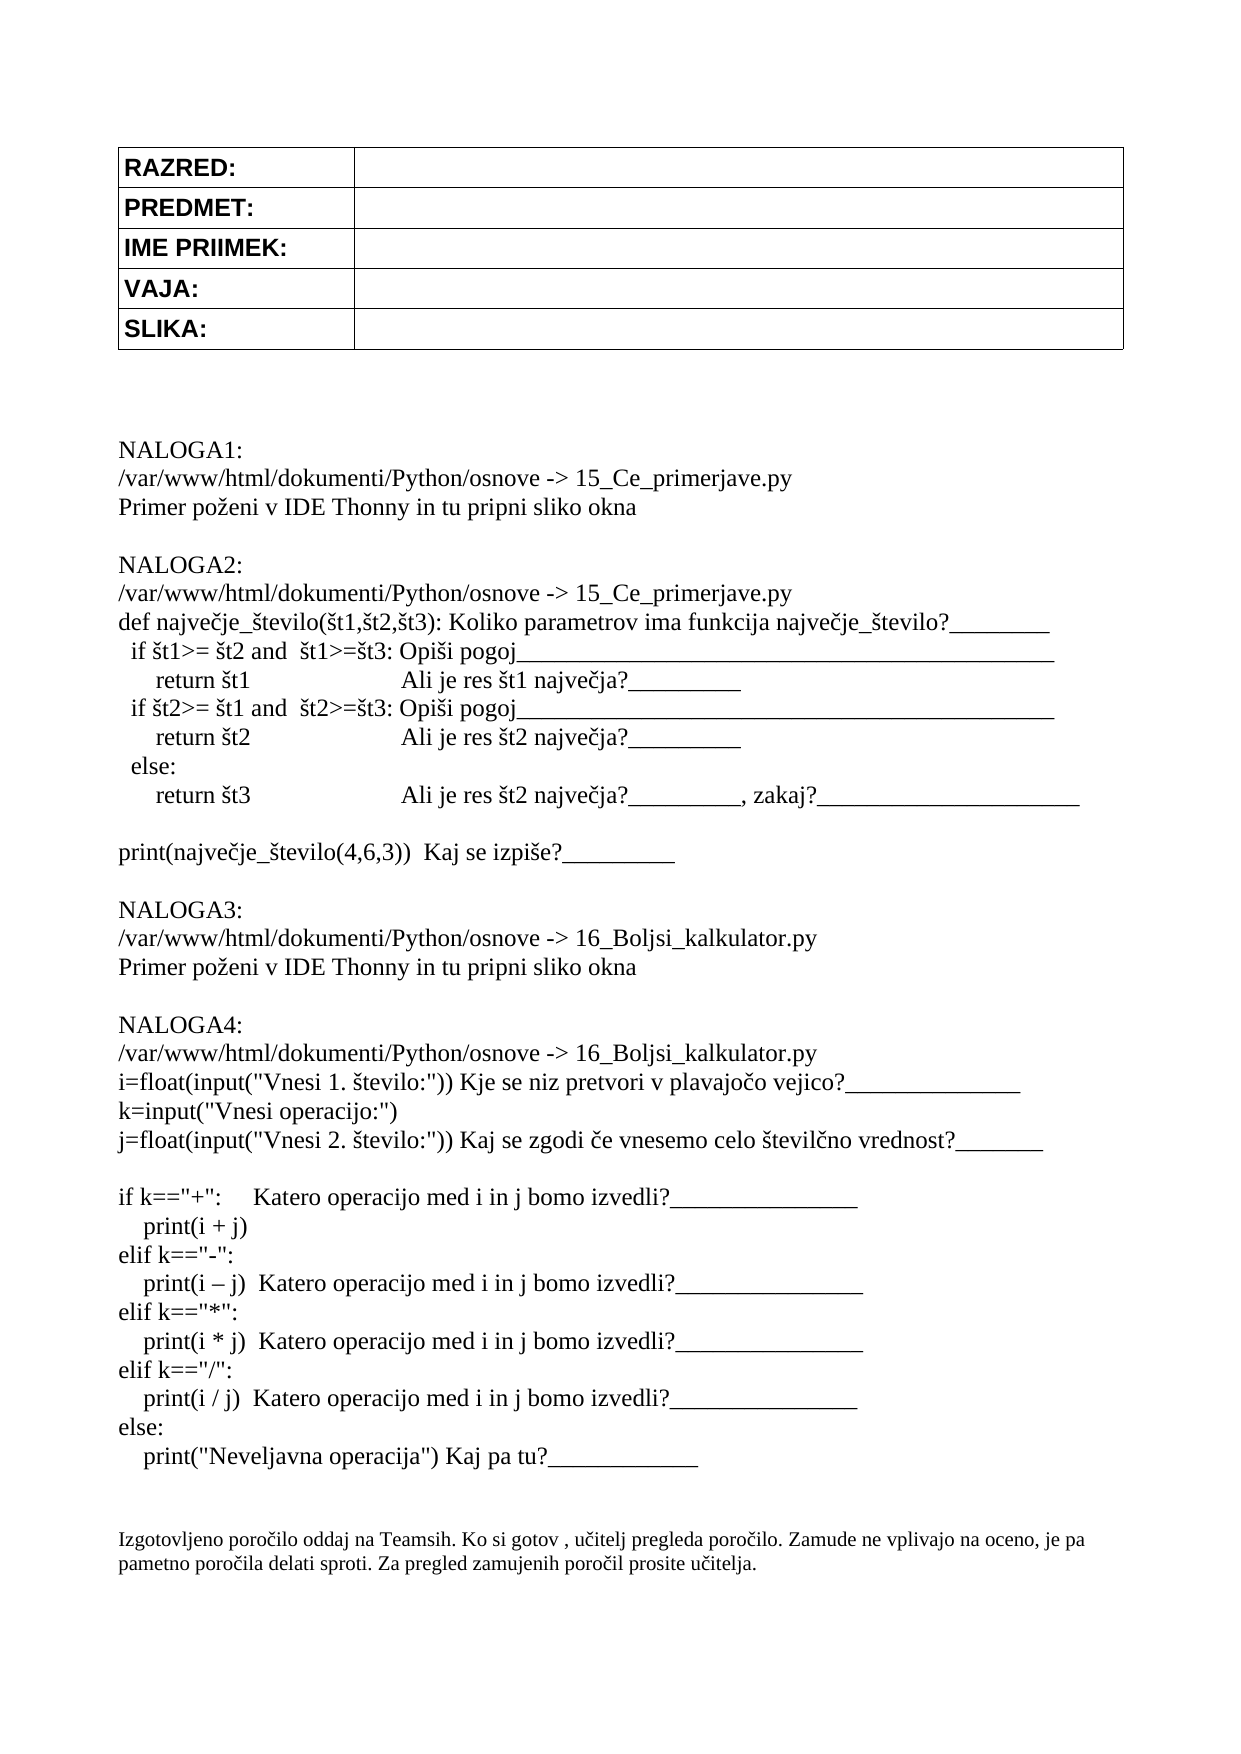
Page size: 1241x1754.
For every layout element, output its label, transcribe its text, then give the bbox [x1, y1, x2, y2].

table_header [355, 148, 1123, 187]
text Primer poženi v IDE Thonny in tu pripni sliko okna [118, 952, 1122, 981]
text NALOGA2: [118, 550, 1122, 578]
table_cell [355, 188, 1123, 227]
text print(i * j) Katero operacijo med i in j bomo izvedli?_______________ [118, 1326, 1122, 1355]
text if k=="+": Katero operacijo med i in j bomo izvedli?_______________ [118, 1182, 1122, 1211]
text NALOGA3: [118, 895, 1122, 923]
table_header RAZRED: [119, 148, 354, 187]
text if št2>= št1 and št2>=št3: Opiši pogoj___________________________________________ [118, 693, 1122, 722]
text return št3 Ali je res št2 največja?_________, zakaj?_____________________ [118, 780, 1122, 808]
text NALOGA4: [118, 1010, 1122, 1038]
text else: [118, 751, 1122, 780]
table_cell IME PRIIMEK: [119, 229, 354, 268]
text print(i / j) Katero operacijo med i in j bomo izvedli?_______________ [118, 1383, 1122, 1412]
text return št2 Ali je res št2 največja?_________ [118, 722, 1122, 751]
text k=input("Vnesi operacijo:") [118, 1096, 1122, 1125]
text print("Neveljavna operacija") Kaj pa tu?____________ [118, 1441, 1122, 1470]
table_cell PREDMET: [119, 188, 354, 227]
text else: [118, 1412, 1122, 1441]
text j=float(input("Vnesi 2. število:")) Kaj se zgodi če vnesemo celo številčno vrednost?_______ [118, 1125, 1122, 1153]
table_cell SLIKA: [119, 309, 354, 348]
text print(i – j) Katero operacijo med i in j bomo izvedli?_______________ [118, 1268, 1122, 1297]
text /var/www/html/dokumenti/Python/osnove -> 15_Ce_primerjave.py [118, 463, 1122, 492]
table_cell [355, 309, 1123, 348]
table_cell [355, 269, 1123, 308]
text Primer poženi v IDE Thonny in tu pripni sliko okna [118, 492, 1122, 521]
text print(i + j) [118, 1211, 1122, 1240]
text i=float(input("Vnesi 1. število:")) Kje se niz pretvori v plavajočo vejico?______________ [118, 1067, 1122, 1096]
text elif k=="/": [118, 1355, 1122, 1383]
text /var/www/html/dokumenti/Python/osnove -> 16_Boljsi_kalkulator.py [118, 1038, 1122, 1067]
text elif k=="-": [118, 1240, 1122, 1268]
text /var/www/html/dokumenti/Python/osnove -> 15_Ce_primerjave.py [118, 578, 1122, 607]
table_cell [355, 229, 1123, 268]
text /var/www/html/dokumenti/Python/osnove -> 16_Boljsi_kalkulator.py [118, 923, 1122, 952]
text print(največje_število(4,6,3)) Kaj se izpiše?_________ [118, 837, 1122, 866]
text if št1>= št2 and št1>=št3: Opiši pogoj___________________________________________ [118, 636, 1122, 665]
text return št1 Ali je res št1 največja?_________ [118, 665, 1122, 693]
text def največje_število(št1,št2,št3): Koliko parametrov ima funkcija največje_število?________ [118, 607, 1122, 636]
table_cell VAJA: [119, 269, 354, 308]
text NALOGA1: [118, 435, 1122, 463]
text elif k=="*": [118, 1297, 1122, 1326]
text Izgotovljeno poročilo oddaj na Teamsih. Ko si gotov , učitelj pregleda poročilo. Zamude ne vplivajo na oceno, je pa pametno poročila delati sproti. Za pregled zamujenih poročil prosite učitelja. [118, 1527, 1122, 1575]
